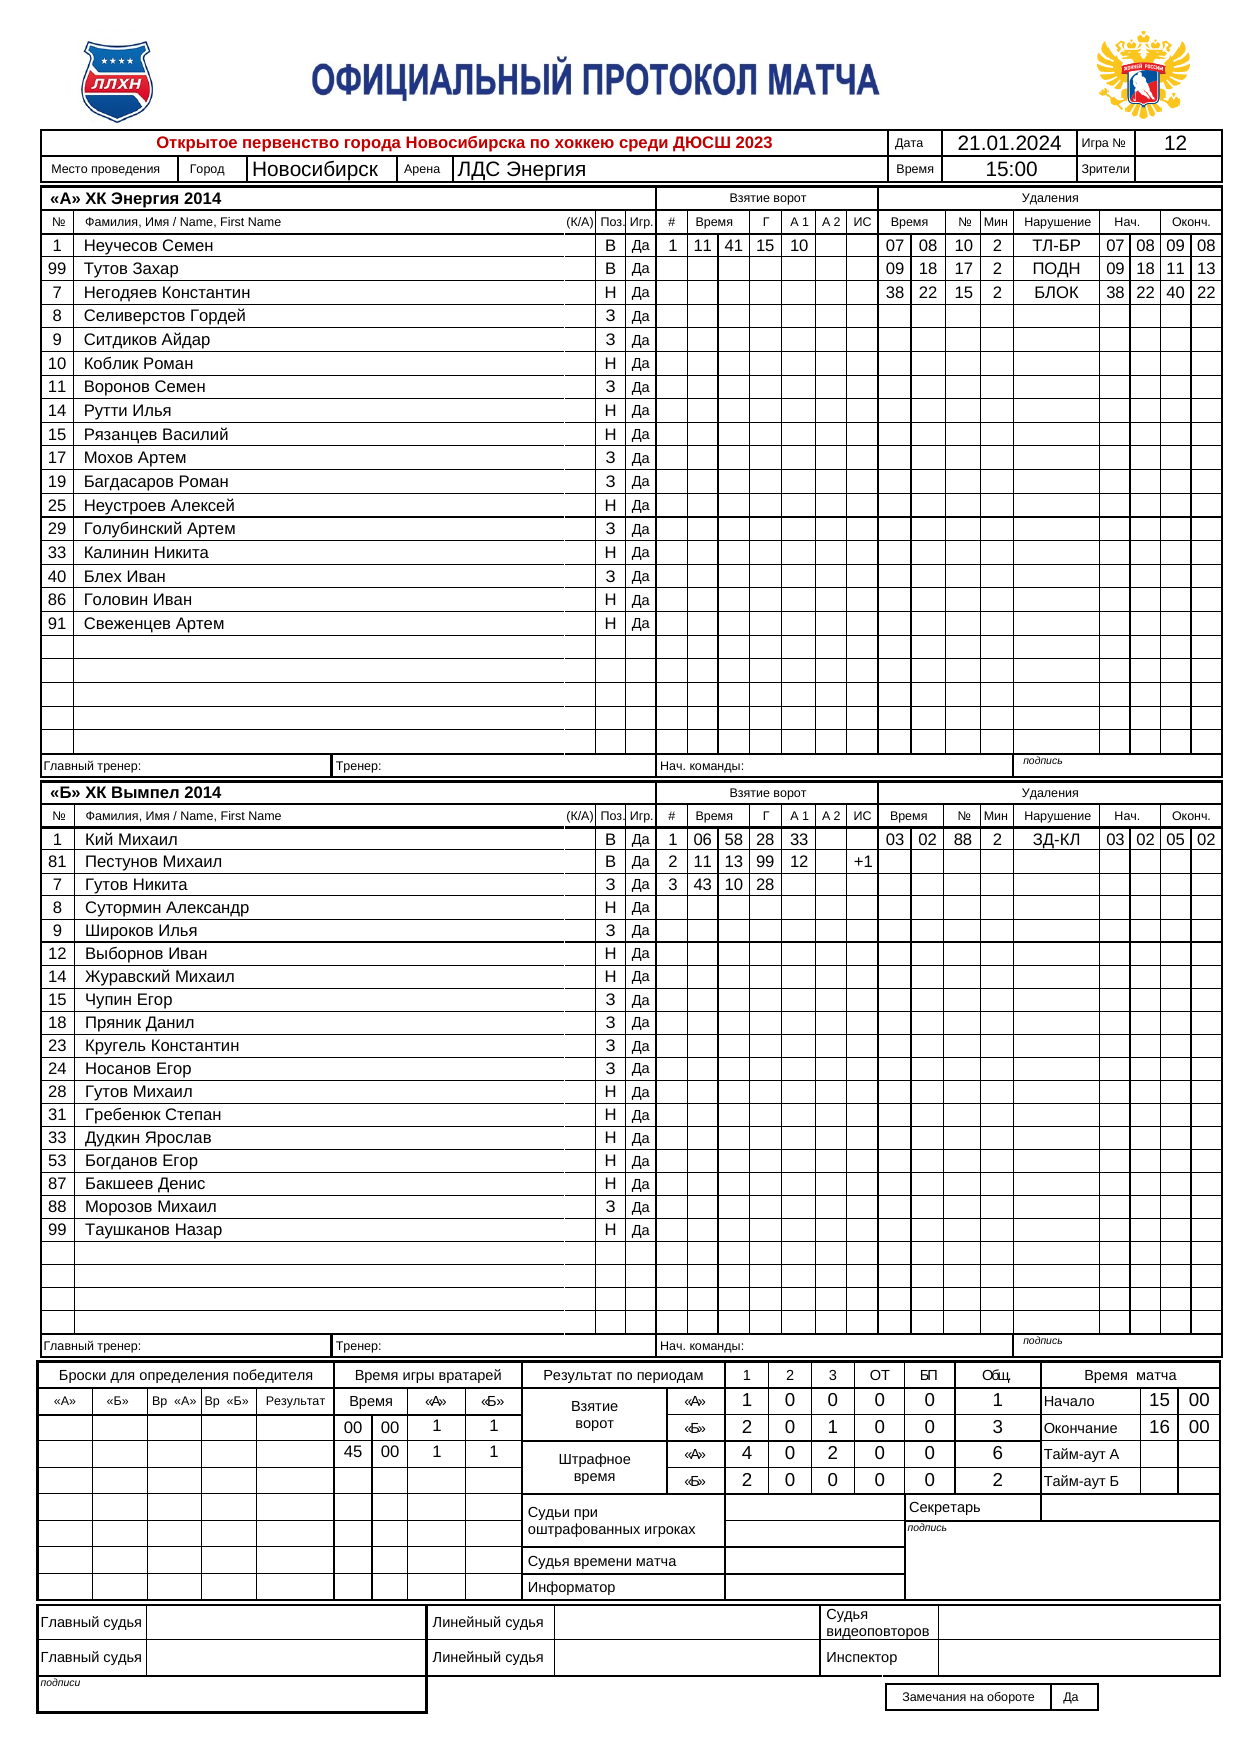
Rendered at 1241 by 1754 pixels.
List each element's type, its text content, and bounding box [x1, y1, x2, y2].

table_cell [1161, 1196, 1190, 1218]
table_cell [750, 1265, 781, 1287]
table_cell [1131, 565, 1160, 587]
table_cell [565, 707, 595, 729]
table_cell [750, 1058, 781, 1079]
table_cell [1192, 707, 1221, 729]
table_cell [944, 1081, 980, 1103]
table_cell [847, 376, 877, 398]
table_cell [1131, 1219, 1160, 1241]
table_cell Да [626, 281, 655, 303]
table_cell 11 [42, 376, 73, 398]
table_cell [596, 1242, 625, 1264]
table_cell [202, 1441, 256, 1467]
table_cell [912, 328, 945, 351]
table_cell [1179, 1441, 1219, 1467]
table_cell [688, 470, 717, 493]
table_cell [1131, 423, 1160, 445]
table_cell Зрители [1078, 157, 1134, 181]
table_cell [688, 920, 717, 941]
table_cell Информатор [523, 1575, 724, 1599]
table_header Замечания на обороте [887, 1685, 1050, 1709]
table_cell [1131, 920, 1160, 941]
table_cell [782, 376, 815, 398]
table_cell [847, 565, 877, 587]
table_cell [1131, 1196, 1160, 1218]
table_cell [944, 874, 980, 895]
table_cell [1161, 966, 1190, 987]
table_cell [1192, 423, 1221, 445]
table_cell [1014, 352, 1099, 374]
table_cell [1131, 636, 1160, 658]
table_cell З [596, 518, 625, 540]
table_cell [565, 423, 595, 445]
table_cell [1131, 683, 1160, 706]
table_cell [1141, 1441, 1177, 1467]
table_header Взятие ворот [657, 188, 877, 209]
table_cell [1100, 1035, 1129, 1057]
table_cell [782, 1265, 815, 1287]
table_cell 03 [879, 829, 910, 849]
table_cell [912, 518, 945, 540]
table_cell [42, 1288, 74, 1310]
table_cell [1161, 1219, 1190, 1241]
table_cell [750, 1219, 781, 1241]
table_cell Нач. команды: [657, 755, 1012, 776]
table_cell [688, 494, 717, 516]
table_cell [912, 659, 945, 682]
table_cell [657, 989, 687, 1011]
table_cell [1161, 352, 1190, 374]
table_cell [657, 1012, 687, 1033]
table_cell [719, 636, 749, 658]
table_cell [688, 1081, 717, 1103]
table_cell [1161, 730, 1190, 753]
table_cell [816, 943, 846, 964]
table_cell Кругель Константин [75, 1035, 564, 1057]
table_cell Да [626, 966, 655, 987]
table_cell 87 [42, 1173, 74, 1195]
table_cell [257, 1468, 333, 1493]
table_cell 13 [719, 850, 749, 872]
table_cell Да [626, 328, 655, 351]
table_cell [1100, 1127, 1129, 1149]
table_cell [257, 1574, 333, 1599]
table_cell 00 [373, 1441, 407, 1467]
table_cell [847, 494, 877, 516]
table_cell [335, 1468, 371, 1493]
table_cell [912, 376, 945, 398]
table_cell [912, 989, 943, 1011]
table_cell 4 [726, 1442, 768, 1467]
table_cell [879, 588, 910, 611]
table_cell [1131, 1104, 1160, 1126]
table_cell [847, 989, 877, 1011]
table_cell [565, 989, 595, 1011]
table_cell [816, 1150, 846, 1172]
table_cell 0 [769, 1415, 811, 1440]
table_cell 99 [750, 850, 781, 872]
table_cell [981, 518, 1013, 540]
table_cell 15 [946, 281, 980, 303]
table_cell Да [626, 1150, 655, 1172]
table_cell [1192, 399, 1221, 422]
table_cell [1014, 989, 1099, 1011]
table_cell Тренер: [333, 755, 655, 776]
table_cell Г [750, 211, 781, 233]
table_cell [1131, 328, 1160, 351]
table_cell Вр «Б» [202, 1389, 256, 1413]
table_cell [1192, 588, 1221, 611]
table_cell [816, 1242, 846, 1264]
table_cell [657, 541, 687, 564]
table_cell [1192, 565, 1221, 587]
table_cell Н [596, 1127, 625, 1149]
table_header 21.01.2024 [943, 131, 1076, 155]
table_cell [782, 730, 815, 753]
table_cell [912, 1219, 943, 1241]
table_cell [879, 518, 910, 540]
table_cell [719, 1173, 749, 1195]
table_cell 28 [42, 1081, 74, 1103]
table_cell [596, 1288, 625, 1310]
table_cell [981, 1081, 1013, 1103]
table_cell [1100, 399, 1129, 422]
table_cell 2 [981, 235, 1013, 256]
table_cell [816, 518, 846, 540]
table_cell [946, 636, 980, 658]
table_cell [847, 612, 877, 634]
table_cell [93, 1574, 147, 1599]
table_cell [657, 399, 687, 422]
table_cell [1192, 683, 1221, 706]
table_cell Г [750, 805, 781, 826]
table_cell [750, 659, 781, 682]
table_cell Тренер: [333, 1335, 655, 1356]
table_cell [565, 1104, 595, 1126]
table_cell 12 [782, 850, 815, 872]
table_cell [1014, 541, 1099, 564]
table_cell [1014, 1035, 1099, 1057]
table_cell [565, 305, 595, 327]
table_cell [750, 1150, 781, 1172]
table_cell [879, 1012, 910, 1033]
table_cell [946, 376, 980, 398]
table_cell [626, 659, 655, 682]
table_cell [782, 966, 815, 987]
table_cell [719, 588, 749, 611]
table_cell [719, 989, 749, 1011]
table_cell [847, 1173, 877, 1195]
table_cell [750, 1127, 781, 1149]
table_cell [565, 1288, 595, 1310]
table_cell [816, 399, 846, 422]
table_cell [1014, 328, 1099, 351]
table_cell 22 [1192, 281, 1221, 303]
table_cell [750, 328, 781, 351]
table_cell Сутормин Александр [75, 896, 564, 918]
table_cell [782, 636, 815, 658]
table_cell [1192, 896, 1221, 918]
table_cell [912, 423, 945, 445]
table_cell 28 [750, 874, 781, 895]
table_cell [688, 612, 717, 634]
table_cell [750, 1311, 781, 1333]
table_cell Да [626, 920, 655, 941]
table_cell [847, 1035, 877, 1057]
table_cell [816, 1035, 846, 1057]
table_cell Да [626, 423, 655, 445]
table_cell [847, 518, 877, 540]
table_cell [879, 423, 910, 445]
table_cell «Б» [93, 1389, 147, 1413]
table_cell [1100, 1242, 1129, 1264]
table_cell [1161, 494, 1190, 516]
table_cell [944, 1058, 980, 1079]
table_cell Судьи при оштрафованных игроках [523, 1495, 724, 1546]
table_cell [750, 518, 781, 540]
table_cell Да [626, 896, 655, 918]
table_cell [688, 1127, 717, 1149]
table_cell [565, 1265, 595, 1287]
table_cell [816, 730, 846, 753]
table_cell [1192, 352, 1221, 374]
table_header ОТ [855, 1363, 904, 1387]
table_cell [565, 1173, 595, 1195]
table_cell Да [626, 943, 655, 964]
table_cell 02 [1192, 829, 1221, 849]
table_cell Да [626, 257, 655, 280]
table_cell [944, 1127, 980, 1149]
table_cell Город [179, 157, 246, 181]
table_cell [1100, 874, 1129, 895]
table_cell [719, 1035, 749, 1057]
table_cell 22 [1131, 281, 1160, 303]
table_cell [1192, 1288, 1221, 1310]
table_cell [719, 328, 749, 351]
table_cell [1192, 1150, 1221, 1172]
table_cell [565, 659, 595, 682]
table_cell Да [626, 1058, 655, 1079]
table_cell [726, 1521, 904, 1546]
table_cell [1131, 874, 1160, 895]
table_cell [466, 1494, 521, 1520]
table_cell 17 [946, 257, 980, 280]
table_cell [42, 707, 73, 729]
table_cell [565, 683, 595, 706]
table_cell «А» [668, 1389, 724, 1413]
table_cell [408, 1547, 465, 1573]
table_cell [719, 494, 749, 516]
table_cell [944, 850, 980, 872]
table_cell [148, 1416, 201, 1440]
table_cell [39, 1574, 92, 1599]
table_cell [74, 659, 564, 682]
table_cell [688, 281, 717, 303]
table_cell [565, 612, 595, 634]
table_cell подпись [906, 1522, 1219, 1599]
table_cell [816, 612, 846, 634]
table_cell [147, 1606, 425, 1639]
table_cell [816, 257, 846, 280]
table_cell [782, 683, 815, 706]
table_cell [912, 1288, 943, 1310]
table_cell [946, 659, 980, 682]
table_cell 0 [769, 1389, 811, 1413]
table_cell [981, 1242, 1013, 1264]
table_cell [847, 399, 877, 422]
table_cell [879, 470, 910, 493]
table_cell [879, 376, 910, 398]
table_cell [596, 1311, 625, 1333]
table_header Броски для определения победителя [39, 1363, 333, 1387]
table_cell [657, 730, 687, 753]
table_cell [981, 446, 1013, 469]
table_cell Мохов Артем [74, 446, 564, 469]
table_cell [1131, 1242, 1160, 1264]
table_cell [1161, 328, 1190, 351]
table_cell [719, 683, 749, 706]
table_cell Н [596, 352, 625, 374]
table_cell Да [626, 829, 655, 849]
table_cell [912, 1242, 943, 1264]
table_cell Да [626, 1012, 655, 1033]
table_cell [782, 518, 815, 540]
table_cell [981, 1012, 1013, 1033]
table_cell [565, 446, 595, 469]
table_cell [883, 1677, 1220, 1681]
table_cell Н [596, 966, 625, 987]
table_cell [373, 1468, 407, 1493]
table_cell [1192, 518, 1221, 540]
table_cell [1100, 1081, 1129, 1103]
table_cell [879, 989, 910, 1011]
table_cell [847, 541, 877, 564]
table_cell Н [596, 1104, 625, 1126]
table_header Взятие ворот [657, 783, 877, 803]
table_cell [912, 588, 945, 611]
table_cell [688, 1311, 717, 1333]
table_cell [565, 966, 595, 987]
table_cell [782, 494, 815, 516]
table_cell [879, 1196, 910, 1218]
table_cell [847, 659, 877, 682]
table_cell Секретарь [906, 1495, 1040, 1520]
table_cell Взятие ворот [523, 1389, 666, 1440]
table_cell [944, 943, 980, 964]
table_cell [1161, 636, 1190, 658]
table_cell [93, 1521, 147, 1546]
table_cell [1131, 730, 1160, 753]
table_cell [688, 446, 717, 469]
table_cell [202, 1416, 256, 1440]
table_cell [565, 1242, 595, 1264]
table_cell [657, 659, 687, 682]
table_cell [981, 966, 1013, 987]
table_header Игра № [1078, 131, 1134, 155]
table_cell [1100, 1012, 1129, 1033]
table_cell [816, 659, 846, 682]
table_cell 8 [42, 896, 74, 918]
table_cell [879, 328, 910, 351]
table_cell [719, 470, 749, 493]
table_cell [879, 1150, 910, 1172]
table_cell [1161, 1081, 1190, 1103]
table_cell [1161, 943, 1190, 964]
table_cell [946, 423, 980, 445]
table_cell 10 [719, 874, 749, 895]
table_cell [1161, 1150, 1190, 1172]
table_cell [74, 707, 564, 729]
table_cell Мин [981, 211, 1013, 233]
table_cell 1 [42, 829, 74, 849]
table_cell [879, 896, 910, 918]
table_cell Игр. [626, 211, 655, 233]
table_cell 2 [981, 281, 1013, 303]
table_cell [816, 636, 846, 658]
table_cell [147, 1640, 425, 1675]
table_cell [657, 328, 687, 351]
table_cell 1 [956, 1389, 1040, 1413]
table_cell 08 [912, 235, 945, 256]
table_header Открытое первенство города Новосибирска по хоккею среди ДЮСШ 2023 [42, 131, 887, 155]
table_cell [42, 1242, 74, 1264]
table_cell [981, 1127, 1013, 1149]
table_cell [657, 966, 687, 987]
table_cell [912, 896, 943, 918]
table_cell [750, 1104, 781, 1126]
table_cell 2 [981, 257, 1013, 280]
table_cell [1192, 1242, 1221, 1264]
table_cell [719, 281, 749, 303]
table_cell [1100, 541, 1129, 564]
table_header Удаления [879, 188, 1221, 209]
table_cell 11 [688, 850, 717, 872]
table_cell [879, 966, 910, 987]
table_cell [782, 1150, 815, 1172]
table_cell 03 [1100, 829, 1129, 849]
table_cell Селиверстов Гордей [74, 305, 564, 327]
table_cell 08 [1131, 235, 1160, 256]
table_cell [335, 1574, 371, 1599]
table_cell З [596, 920, 625, 941]
table_cell [1100, 494, 1129, 516]
table_cell [1131, 1150, 1160, 1172]
table_cell Широков Илья [75, 920, 564, 941]
table_cell [1131, 541, 1160, 564]
table_header «А» ХК Энергия 2014 [42, 188, 655, 209]
table_cell [879, 305, 910, 327]
table_cell [1100, 565, 1129, 587]
table_cell [719, 565, 749, 587]
table_cell [816, 446, 846, 469]
table_cell [816, 1058, 846, 1079]
table_cell Блех Иван [74, 565, 564, 587]
table_cell [657, 1219, 687, 1241]
table_cell [1161, 423, 1190, 445]
table_cell [565, 494, 595, 516]
table_cell [202, 1468, 256, 1493]
table_cell [148, 1468, 201, 1493]
table_cell [816, 1012, 846, 1033]
table_cell Рутти Илья [74, 399, 564, 422]
table_cell [879, 565, 910, 587]
table_cell 43 [688, 874, 717, 895]
table_cell Главный тренер: [42, 755, 330, 776]
table_cell [719, 376, 749, 398]
table_cell [939, 1606, 1219, 1639]
table_cell 2 [726, 1468, 768, 1493]
table_cell [1161, 376, 1190, 398]
table_cell [565, 730, 595, 753]
table_cell [74, 730, 564, 753]
table_cell Бакшеев Денис [75, 1173, 564, 1195]
table_header Да [1052, 1685, 1097, 1709]
table_cell [1161, 588, 1190, 611]
table_cell ИС [847, 211, 877, 233]
table_cell [816, 328, 846, 351]
table_cell [596, 707, 625, 729]
table_cell [879, 659, 910, 682]
table_cell [981, 494, 1013, 516]
table_cell [719, 1196, 749, 1218]
table_cell [1192, 446, 1221, 469]
table_cell [688, 943, 717, 964]
table_cell [657, 376, 687, 398]
table_cell [688, 1104, 717, 1126]
table_cell Результат [257, 1389, 333, 1413]
table_cell З [596, 470, 625, 493]
table_cell Мин [981, 805, 1013, 826]
table_cell [847, 896, 877, 918]
table_cell [373, 1547, 407, 1573]
table_cell 0 [855, 1442, 904, 1467]
table_cell [912, 1196, 943, 1218]
table_cell [981, 305, 1013, 327]
table_cell [1014, 1058, 1099, 1079]
table_cell [912, 1127, 943, 1149]
table_cell [1161, 565, 1190, 587]
table_cell 18 [1131, 257, 1160, 280]
table_cell [1161, 1265, 1190, 1287]
table_cell [719, 730, 749, 753]
table_cell [944, 1150, 980, 1172]
table_cell «Б» [668, 1468, 724, 1493]
table_cell [466, 1521, 521, 1546]
table_cell [782, 1288, 815, 1310]
table_cell [1131, 446, 1160, 469]
table_cell [1161, 541, 1190, 564]
table_cell [1014, 730, 1099, 753]
table_cell [1161, 446, 1190, 469]
table_cell [565, 1196, 595, 1218]
table_cell [1192, 966, 1221, 987]
table_cell Да [626, 518, 655, 540]
table_cell [816, 305, 846, 327]
table_cell [626, 683, 655, 706]
table_cell [1161, 1058, 1190, 1079]
table_cell [912, 943, 943, 964]
table_cell [750, 1242, 781, 1264]
table_cell [944, 989, 980, 1011]
table_cell [466, 1547, 521, 1573]
table_cell [1131, 399, 1160, 422]
table_cell [981, 1035, 1013, 1057]
table_cell [981, 612, 1013, 634]
table_cell [847, 1219, 877, 1241]
table_cell [981, 707, 1013, 729]
table_cell З [596, 565, 625, 587]
table_cell [1100, 518, 1129, 540]
table_cell [719, 1104, 749, 1126]
table_cell 7 [42, 281, 73, 303]
table_header Общ. [956, 1363, 1040, 1387]
table_cell [657, 1288, 687, 1310]
table_cell [726, 1495, 904, 1520]
table_cell Журавский Михаил [75, 966, 564, 987]
table_cell [782, 565, 815, 587]
table_cell [428, 1677, 882, 1711]
table_cell [816, 1173, 846, 1195]
table_cell [879, 1219, 910, 1241]
table_cell [373, 1494, 407, 1520]
table_cell [750, 612, 781, 634]
table_cell 25 [42, 494, 73, 516]
table_cell 0 [812, 1468, 854, 1493]
table_cell 28 [750, 829, 781, 849]
table_cell [626, 1242, 655, 1264]
table_cell З [596, 989, 625, 1011]
table_cell 40 [42, 565, 73, 587]
table_cell [912, 470, 945, 493]
table_cell 15 [750, 235, 781, 256]
table_cell [944, 1242, 980, 1264]
table_cell [912, 920, 943, 941]
table_cell 6 [956, 1442, 1040, 1467]
table_cell [1100, 896, 1129, 918]
table_cell [726, 1548, 904, 1573]
table_cell [1014, 874, 1099, 895]
table_cell # [657, 211, 687, 233]
table_cell [816, 829, 846, 849]
table_cell Кий Михаил [75, 829, 564, 849]
table_cell [565, 850, 595, 872]
table_cell Да [626, 376, 655, 398]
table_cell [75, 1288, 564, 1310]
table_cell В [596, 850, 625, 872]
table_cell [1100, 446, 1129, 469]
table_cell [816, 989, 846, 1011]
table_cell [596, 683, 625, 706]
table_cell [1161, 470, 1190, 493]
table_header Результат по периодам [523, 1363, 724, 1387]
table_cell [912, 1081, 943, 1103]
table_cell [596, 730, 625, 753]
table_cell [981, 588, 1013, 611]
table_cell З [596, 1012, 625, 1033]
table_cell [946, 446, 980, 469]
table_cell ЛДС Энергия [454, 157, 887, 181]
table_cell [981, 541, 1013, 564]
table_cell 2 [657, 850, 687, 872]
table_cell [93, 1441, 147, 1467]
table_cell Оконч. [1161, 805, 1221, 826]
table_cell [1014, 1242, 1099, 1264]
table_cell [565, 896, 595, 918]
table_cell [1131, 612, 1160, 634]
table_cell «А» [408, 1389, 465, 1413]
table_cell [565, 328, 595, 351]
table_cell [42, 659, 73, 682]
table_cell [1161, 1035, 1190, 1057]
table_cell [879, 541, 910, 564]
table_cell [688, 966, 717, 987]
table_cell [657, 612, 687, 634]
table_cell 15:00 [943, 157, 1076, 181]
table_cell [1100, 966, 1129, 987]
table_cell [879, 494, 910, 516]
table_cell [1100, 920, 1129, 941]
table_cell [750, 541, 781, 564]
table_cell 1 [466, 1441, 521, 1467]
table_cell [912, 874, 943, 895]
table_cell [719, 1081, 749, 1103]
table_cell Да [626, 235, 655, 256]
table_cell [1100, 1288, 1129, 1310]
table_cell [879, 636, 910, 658]
table_cell 24 [42, 1058, 74, 1079]
table_cell [626, 730, 655, 753]
table_cell 0 [905, 1389, 954, 1413]
table_cell 1 [657, 235, 687, 256]
table_cell [1100, 1173, 1129, 1195]
table_cell [946, 399, 980, 422]
table_cell [1192, 1012, 1221, 1033]
table_cell [688, 565, 717, 587]
table_cell [879, 1265, 910, 1287]
table_cell [946, 588, 980, 611]
table_cell [981, 1288, 1013, 1310]
table_cell [719, 257, 749, 280]
table_cell Да [626, 612, 655, 634]
table_cell 23 [42, 1035, 74, 1057]
table_cell Да [626, 1196, 655, 1218]
table_cell [1014, 1127, 1099, 1149]
table_cell [782, 281, 815, 303]
table_cell ИС [847, 805, 877, 826]
table_cell [847, 1127, 877, 1149]
table_cell 07 [1100, 235, 1129, 256]
table_cell [816, 920, 846, 941]
table_cell 41 [719, 235, 749, 256]
table_cell [719, 943, 749, 964]
table_cell [912, 730, 945, 753]
table_cell Воронов Семен [74, 376, 564, 398]
table_cell [93, 1547, 147, 1573]
table_cell 0 [905, 1442, 954, 1467]
table_cell [879, 1081, 910, 1103]
table_cell [946, 494, 980, 516]
table_cell Арена [398, 157, 452, 181]
table_cell [981, 376, 1013, 398]
table_cell [719, 518, 749, 540]
table_cell [688, 1196, 717, 1218]
table_cell [944, 1311, 980, 1333]
table_cell [981, 565, 1013, 587]
table_cell [657, 683, 687, 706]
table_cell [981, 943, 1013, 964]
table_cell Да [626, 305, 655, 327]
table_cell [847, 1150, 877, 1172]
table_cell Нарушение [1014, 805, 1099, 826]
table_cell [946, 541, 980, 564]
table_cell [912, 399, 945, 422]
table_cell [847, 1104, 877, 1126]
table_cell [1161, 399, 1190, 422]
table_cell [657, 920, 687, 941]
table_cell [1014, 1081, 1099, 1103]
table_cell Гребенюк Степан [75, 1104, 564, 1126]
table_cell [816, 1196, 846, 1218]
table_cell 2 [956, 1468, 1040, 1493]
table_cell Да [626, 470, 655, 493]
table_cell Дудкин Ярослав [75, 1127, 564, 1149]
table_cell [257, 1416, 333, 1440]
table_cell Тутов Захар [74, 257, 564, 280]
table_cell Выборнов Иван [75, 943, 564, 964]
table_cell [719, 896, 749, 918]
table_cell [879, 612, 910, 634]
table_cell [750, 1173, 781, 1195]
table_cell 18 [912, 257, 945, 280]
table_cell А 2 [816, 211, 846, 233]
table_cell З [596, 874, 625, 895]
table_cell [816, 1127, 846, 1149]
table_cell 88 [42, 1196, 74, 1218]
table_cell Да [626, 541, 655, 564]
table_cell [981, 1150, 1013, 1172]
table_cell [719, 352, 749, 374]
table_cell [565, 470, 595, 493]
table_cell 00 [1179, 1415, 1219, 1440]
table_cell [782, 1104, 815, 1126]
table_cell 33 [782, 829, 815, 849]
table_cell [1131, 1265, 1160, 1287]
table_cell [1014, 1265, 1099, 1287]
table_cell Таушканов Назар [75, 1219, 564, 1241]
table_cell [847, 730, 877, 753]
table_cell [657, 470, 687, 493]
table_cell [1014, 943, 1099, 964]
table_cell (К/А) [565, 805, 595, 826]
table_cell Н [596, 612, 625, 634]
table_header 2 [769, 1363, 811, 1387]
table_cell [719, 1219, 749, 1241]
table_cell [750, 399, 781, 422]
table_cell [879, 730, 910, 753]
table_cell [565, 636, 595, 658]
table_cell [879, 1173, 910, 1195]
table_cell [1100, 376, 1129, 398]
table_cell [148, 1574, 201, 1599]
table_cell Время [879, 211, 945, 233]
table_cell [565, 1058, 595, 1079]
table_cell Гутов Никита [75, 874, 564, 895]
table_cell [912, 1311, 943, 1333]
table_cell [555, 1640, 819, 1675]
table_cell [981, 399, 1013, 422]
table_cell [657, 423, 687, 445]
table_cell [847, 328, 877, 351]
table_cell [816, 588, 846, 611]
table_header «Б» ХК Вымпел 2014 [42, 783, 655, 803]
table_cell [1100, 352, 1129, 374]
table_cell [782, 707, 815, 729]
table_cell [1131, 1012, 1160, 1033]
table_cell [335, 1547, 371, 1573]
table_cell [657, 943, 687, 964]
table_cell [565, 281, 595, 303]
table_cell # [657, 805, 687, 826]
table_cell [912, 446, 945, 469]
table_cell [750, 707, 781, 729]
table_cell Ситдиков Айдар [74, 328, 564, 351]
table_cell [688, 376, 717, 398]
table_cell [981, 1219, 1013, 1241]
table_cell 0 [769, 1442, 811, 1467]
table_cell [1014, 1104, 1099, 1126]
table_cell [657, 1265, 687, 1287]
table_cell [688, 683, 717, 706]
table_cell [879, 943, 910, 964]
table_cell [912, 966, 943, 987]
table_cell [1192, 874, 1221, 895]
table_cell [257, 1441, 333, 1467]
table_cell 06 [688, 829, 717, 849]
table_cell [750, 588, 781, 611]
table_cell [688, 1242, 717, 1264]
table_cell [1100, 1104, 1129, 1126]
table_cell [688, 1035, 717, 1057]
table_cell [719, 1150, 749, 1172]
table_cell [946, 470, 980, 493]
table_cell [75, 1265, 564, 1287]
table_cell [1014, 707, 1099, 729]
table_cell [847, 423, 877, 445]
table_cell [1014, 470, 1099, 493]
table_cell [1192, 943, 1221, 964]
table_cell [1014, 1311, 1099, 1333]
table_cell [657, 1311, 687, 1333]
table_cell 40 [1161, 281, 1190, 303]
table_cell 3 [657, 874, 687, 895]
table_cell [912, 612, 945, 634]
table_cell [816, 470, 846, 493]
table_cell [847, 1196, 877, 1218]
table_cell [565, 235, 595, 256]
table_cell [847, 305, 877, 327]
table_cell [879, 1104, 910, 1126]
table_cell [782, 446, 815, 469]
table_cell [944, 1035, 980, 1057]
table_cell [912, 1104, 943, 1126]
table_cell 05 [1161, 829, 1190, 849]
table_cell [847, 1081, 877, 1103]
table_cell [93, 1494, 147, 1520]
table_cell 14 [42, 966, 74, 987]
table_header Дата [889, 131, 941, 155]
table_cell [750, 730, 781, 753]
table_cell [257, 1494, 333, 1520]
table_cell [1131, 494, 1160, 516]
table_cell [202, 1521, 256, 1546]
table_cell [782, 328, 815, 351]
table_cell Пестунов Михаил [75, 850, 564, 872]
table_cell [1014, 1196, 1099, 1218]
table_cell [816, 494, 846, 516]
table_cell [148, 1547, 201, 1573]
table_cell Н [596, 494, 625, 516]
table_cell [1161, 1173, 1190, 1195]
table_header БП [905, 1363, 954, 1387]
table_cell [1136, 157, 1221, 181]
table_cell Тайм-аут Б [1042, 1468, 1140, 1493]
table_cell [1161, 1127, 1190, 1149]
table_cell [981, 896, 1013, 918]
table_cell [1100, 943, 1129, 964]
table_cell З [596, 376, 625, 398]
table_cell Игр. [626, 805, 655, 826]
table_cell [719, 1058, 749, 1079]
table_cell [847, 1311, 877, 1333]
table_cell 14 [42, 399, 73, 422]
table_cell [750, 896, 781, 918]
table_cell Коблик Роман [74, 352, 564, 374]
table_cell [1192, 328, 1221, 351]
table_cell [816, 565, 846, 587]
table_cell Да [626, 850, 655, 872]
table_cell 1 [812, 1415, 854, 1440]
table_cell А 1 [782, 805, 815, 826]
table_cell [946, 518, 980, 540]
table_cell [879, 352, 910, 374]
table_cell [847, 636, 877, 658]
table_cell [981, 1196, 1013, 1218]
table_cell [1161, 683, 1190, 706]
table_cell [782, 1081, 815, 1103]
table_cell [565, 1081, 595, 1103]
table_cell [782, 1058, 815, 1079]
table_cell Инспектор [821, 1640, 938, 1675]
table_cell Багдасаров Роман [74, 470, 564, 493]
table_cell [782, 305, 815, 327]
table_cell 07 [879, 235, 910, 256]
table_cell [373, 1521, 407, 1546]
table_cell [1100, 1150, 1129, 1172]
table_cell [1131, 1127, 1160, 1149]
table_cell [1100, 659, 1129, 682]
table_cell [148, 1441, 201, 1467]
table_cell Главный тренер: [42, 1335, 330, 1356]
table_cell [596, 659, 625, 682]
table_cell [1100, 1311, 1129, 1333]
table_cell [816, 235, 846, 256]
table_cell [981, 1173, 1013, 1195]
table_cell 16 [1141, 1415, 1177, 1440]
table_cell [719, 423, 749, 445]
table_cell [879, 1311, 910, 1333]
table_cell Н [596, 1150, 625, 1172]
table_cell [335, 1521, 371, 1546]
table_cell [1014, 683, 1099, 706]
table_cell 0 [855, 1468, 904, 1493]
table_cell [688, 1058, 717, 1079]
table_cell [782, 612, 815, 634]
table_cell [944, 1012, 980, 1033]
table_cell [750, 470, 781, 493]
table_cell [879, 874, 910, 895]
table_cell [1192, 1219, 1221, 1241]
table_cell Да [626, 446, 655, 469]
table_cell Н [596, 1219, 625, 1241]
table_cell 9 [42, 920, 74, 941]
table_cell [1131, 352, 1160, 374]
table_cell [782, 659, 815, 682]
table_cell [782, 1127, 815, 1149]
table_cell [688, 707, 717, 729]
table_cell [750, 565, 781, 587]
table_cell [816, 1081, 846, 1103]
table_cell 1 [657, 829, 687, 849]
table_cell [946, 612, 980, 634]
table_cell [408, 1521, 465, 1546]
table_cell [912, 1058, 943, 1079]
table_cell [847, 874, 877, 895]
table_cell [1192, 920, 1221, 941]
table_cell [782, 399, 815, 422]
table_cell [1100, 850, 1129, 872]
table_cell [719, 399, 749, 422]
table_cell [944, 920, 980, 941]
table_cell [719, 612, 749, 634]
table_cell Богданов Егор [75, 1150, 564, 1172]
table_cell [750, 989, 781, 1011]
table_cell 1 [42, 235, 73, 256]
table_cell [1100, 683, 1129, 706]
table_cell [39, 1441, 92, 1467]
table_cell [202, 1494, 256, 1520]
table_cell [912, 683, 945, 706]
table_cell 0 [812, 1389, 854, 1413]
table_cell [782, 1242, 815, 1264]
table_cell [1100, 305, 1129, 327]
table_cell [1131, 1081, 1160, 1103]
table_cell 08 [1192, 235, 1221, 256]
table_cell [847, 683, 877, 706]
table_cell [1100, 989, 1129, 1011]
table_cell [466, 1468, 521, 1493]
table_cell [1131, 1058, 1160, 1079]
table_cell Да [626, 1127, 655, 1149]
table_cell [981, 470, 1013, 493]
table_cell [1192, 1104, 1221, 1126]
table_cell [565, 1012, 595, 1033]
table_cell [912, 1150, 943, 1172]
table_cell [42, 683, 73, 706]
table_cell [816, 1311, 846, 1333]
table_cell [981, 874, 1013, 895]
table_cell [782, 257, 815, 280]
table_cell [879, 707, 910, 729]
table_cell [847, 1242, 877, 1264]
table_cell [1131, 1288, 1160, 1310]
table_cell подпись [1014, 1335, 1221, 1356]
table_cell [946, 328, 980, 351]
table_cell [816, 850, 846, 872]
table_cell [1014, 920, 1099, 941]
table_cell 15 [1141, 1389, 1177, 1413]
table_cell [1192, 636, 1221, 658]
table_cell [596, 1265, 625, 1287]
table_cell [750, 636, 781, 658]
table_cell [565, 1311, 595, 1333]
table_cell 2 [981, 829, 1013, 849]
table_cell [657, 1104, 687, 1126]
table_cell [750, 1081, 781, 1103]
table_cell Начало [1042, 1389, 1140, 1413]
table_cell [565, 920, 595, 941]
table_cell Да [626, 1081, 655, 1103]
table_cell [944, 1288, 980, 1310]
table_cell [816, 541, 846, 564]
table_cell [688, 659, 717, 682]
table_cell [1131, 470, 1160, 493]
table_cell Пряник Данил [75, 1012, 564, 1033]
table_cell 2 [812, 1442, 854, 1467]
table_cell [657, 352, 687, 374]
table_cell [657, 446, 687, 469]
table_cell Фамилия, Имя / Name, First Name [75, 805, 565, 826]
table_cell [1161, 1311, 1190, 1333]
table_cell [750, 1035, 781, 1057]
table_cell [688, 1265, 717, 1287]
table_cell Нач. [1100, 211, 1160, 233]
table_cell № [42, 805, 74, 826]
table_cell [750, 305, 781, 327]
table_cell [688, 896, 717, 918]
table_cell [565, 588, 595, 611]
table_cell Неустроев Алексей [74, 494, 564, 516]
table_cell [39, 1547, 92, 1573]
table_cell 13 [1192, 257, 1221, 280]
table_cell [1099, 1682, 1220, 1711]
table_cell 81 [42, 850, 74, 872]
table_cell [1100, 1058, 1129, 1079]
table_cell 99 [42, 1219, 74, 1241]
table_cell [257, 1547, 333, 1573]
table_cell Н [596, 1173, 625, 1195]
table_cell [816, 352, 846, 374]
table_cell 22 [912, 281, 945, 303]
table_cell [555, 1606, 819, 1639]
table_cell [1161, 920, 1190, 941]
table_cell [408, 1468, 465, 1493]
table_cell 15 [42, 423, 73, 445]
table_cell [1161, 659, 1190, 682]
table_cell 1 [726, 1389, 768, 1413]
table_cell [688, 541, 717, 564]
table_cell [1131, 707, 1160, 729]
table_cell [946, 565, 980, 587]
table_cell [782, 588, 815, 611]
table_cell 17 [42, 446, 73, 469]
table_cell [93, 1468, 147, 1493]
table_cell [148, 1494, 201, 1520]
table_cell [847, 470, 877, 493]
table_cell 29 [42, 518, 73, 540]
table_cell [657, 1058, 687, 1079]
table_header Время игры вратарей [335, 1363, 521, 1387]
table_cell [750, 1012, 781, 1033]
table_cell [719, 659, 749, 682]
table_cell [1131, 305, 1160, 327]
table_cell [1014, 565, 1099, 587]
table_cell [1014, 376, 1099, 398]
table_cell [1131, 1173, 1160, 1195]
table_cell [847, 588, 877, 611]
table_cell [1131, 659, 1160, 682]
table_cell [939, 1640, 1219, 1675]
table_cell [1161, 896, 1190, 918]
table_cell [626, 1265, 655, 1287]
table_cell [657, 896, 687, 918]
table_cell [1161, 1012, 1190, 1033]
table_cell [1192, 541, 1221, 564]
table_cell [912, 1012, 943, 1033]
table_cell З [596, 1058, 625, 1079]
table_cell [981, 850, 1013, 872]
table_cell «А» [39, 1389, 92, 1413]
table_cell [1161, 874, 1190, 895]
table_cell 86 [42, 588, 73, 611]
table_cell Оконч. [1161, 211, 1221, 233]
table_cell [944, 1265, 980, 1287]
table_cell [782, 1173, 815, 1195]
table_cell [148, 1521, 201, 1546]
table_cell № [42, 211, 73, 233]
table_cell [879, 1127, 910, 1149]
table_cell 45 [335, 1441, 371, 1467]
table_cell [626, 1311, 655, 1333]
table_cell [688, 989, 717, 1011]
table_cell [1131, 896, 1160, 918]
table_cell [74, 683, 564, 706]
table_cell [565, 565, 595, 587]
table_cell [565, 518, 595, 540]
table_cell 19 [42, 470, 73, 493]
table_cell [782, 541, 815, 564]
table_cell [912, 305, 945, 327]
table_cell [1141, 1468, 1177, 1493]
table_cell [981, 1058, 1013, 1079]
table_cell [912, 565, 945, 587]
table_cell [750, 423, 781, 445]
table_cell [657, 636, 687, 658]
table_cell [912, 707, 945, 729]
table_cell [912, 1173, 943, 1195]
table_cell [782, 1219, 815, 1241]
table_cell З [596, 446, 625, 469]
table_cell 10 [946, 235, 980, 256]
table_cell [1192, 470, 1221, 493]
table_cell БЛОК [1014, 281, 1099, 303]
table_cell [1131, 376, 1160, 398]
table_cell 02 [1131, 829, 1160, 849]
table_cell [1014, 659, 1099, 682]
table_cell [1192, 1127, 1221, 1149]
table_cell [944, 1196, 980, 1218]
table_cell 31 [42, 1104, 74, 1126]
table_cell [1192, 989, 1221, 1011]
table_cell [1100, 328, 1129, 351]
table_cell [946, 707, 980, 729]
table_cell [565, 829, 595, 849]
table_cell [565, 1035, 595, 1057]
table_cell [565, 1219, 595, 1241]
table_cell [719, 446, 749, 469]
table_cell [1161, 612, 1190, 634]
table_cell [847, 1265, 877, 1287]
table_cell [847, 920, 877, 941]
table_cell [750, 1196, 781, 1218]
table_cell З [596, 1196, 625, 1218]
table_cell подписи [39, 1677, 425, 1711]
table_cell [946, 352, 980, 374]
table_cell [1192, 1058, 1221, 1079]
table_cell [1100, 470, 1129, 493]
table_cell 7 [42, 874, 74, 895]
table_cell [42, 1311, 74, 1333]
table_cell Да [626, 989, 655, 1011]
table_cell [39, 1494, 92, 1520]
table_cell Главный судья [39, 1606, 146, 1639]
table_cell [719, 1012, 749, 1033]
table_cell Нач. [1100, 805, 1160, 826]
table_cell Да [626, 352, 655, 374]
table_header 1 [726, 1363, 768, 1387]
table_cell [1161, 850, 1190, 872]
table_cell [1192, 1196, 1221, 1218]
table_cell [657, 1196, 687, 1218]
table_cell [688, 1288, 717, 1310]
table_cell Нарушение [1014, 211, 1099, 233]
table_cell [719, 707, 749, 729]
table_cell [688, 399, 717, 422]
table_cell [626, 707, 655, 729]
table_cell [912, 1035, 943, 1057]
table_cell [39, 1416, 92, 1440]
table_cell [335, 1494, 371, 1520]
table_cell [1131, 966, 1160, 987]
table_cell Морозов Михаил [75, 1196, 564, 1218]
table_cell [981, 1104, 1013, 1126]
table_cell [879, 399, 910, 422]
table_header 12 [1136, 131, 1221, 155]
table_cell [816, 874, 846, 895]
table_cell Да [626, 1035, 655, 1057]
table_cell 53 [42, 1150, 74, 1172]
table_cell [1100, 1219, 1129, 1241]
table_cell 38 [1100, 281, 1129, 303]
table_cell [565, 257, 595, 280]
table_cell [912, 494, 945, 516]
table_cell [1100, 730, 1129, 753]
table_cell [816, 966, 846, 987]
table_cell Н [596, 1081, 625, 1103]
table_cell [719, 305, 749, 327]
table_cell [1192, 376, 1221, 398]
table_cell [1100, 707, 1129, 729]
table_cell Свеженцев Артем [74, 612, 564, 634]
table_cell 12 [42, 943, 74, 964]
table_cell 00 [1179, 1389, 1219, 1413]
table_cell [847, 1012, 877, 1033]
table_cell Да [626, 1104, 655, 1126]
table_cell Голубинский Артем [74, 518, 564, 540]
table_cell [657, 1127, 687, 1149]
table_header Время матча [1042, 1363, 1219, 1387]
table_cell Да [626, 874, 655, 895]
table_cell [1014, 1012, 1099, 1033]
table_cell [1014, 518, 1099, 540]
table_cell [626, 1288, 655, 1310]
table_cell [596, 636, 625, 658]
table_cell [688, 1219, 717, 1241]
table_cell [782, 920, 815, 941]
table_cell [1131, 989, 1160, 1011]
table_cell 15 [42, 989, 74, 1011]
table_cell [74, 636, 564, 658]
table_cell [719, 541, 749, 564]
table_cell Н [596, 399, 625, 422]
table_cell Поз. [596, 805, 625, 826]
table_cell 18 [42, 1012, 74, 1033]
table_cell [1014, 1288, 1099, 1310]
table_cell [657, 707, 687, 729]
table_cell [1192, 1035, 1221, 1057]
table_cell [1100, 636, 1129, 658]
table_cell [750, 281, 781, 303]
table_cell [1014, 612, 1099, 634]
table_header 3 [812, 1363, 854, 1387]
table_cell Время [688, 211, 749, 233]
table_cell 0 [769, 1468, 811, 1493]
table_cell [726, 1575, 904, 1599]
table_cell [688, 1012, 717, 1033]
table_cell Вр «А» [148, 1389, 201, 1413]
table_cell [1161, 989, 1190, 1011]
table_cell 0 [905, 1468, 954, 1493]
table_cell [1131, 850, 1160, 872]
table_cell В [596, 829, 625, 849]
table_cell [816, 376, 846, 398]
table_cell [750, 257, 781, 280]
table_cell [565, 1127, 595, 1149]
table_cell [466, 1574, 521, 1599]
table_cell [879, 850, 910, 872]
table_cell [1192, 305, 1221, 327]
table_header Удаления [879, 783, 1221, 803]
table_cell [879, 1242, 910, 1264]
table_cell [202, 1574, 256, 1599]
table_cell [93, 1416, 147, 1440]
table_cell Судья времени матча [523, 1548, 724, 1573]
table_cell [847, 707, 877, 729]
table_cell [688, 305, 717, 327]
table_cell [688, 1173, 717, 1195]
table_cell Неучесов Семен [74, 235, 564, 256]
table_cell 11 [1161, 257, 1190, 280]
table_cell [657, 281, 687, 303]
table_cell 9 [42, 328, 73, 351]
table_cell [688, 518, 717, 540]
table_cell [981, 636, 1013, 658]
table_cell [981, 1265, 1013, 1287]
table_cell [1100, 1265, 1129, 1287]
table_cell [782, 943, 815, 964]
table_cell 02 [912, 829, 943, 849]
table_cell [816, 281, 846, 303]
table_cell [657, 494, 687, 516]
table_cell [1161, 1288, 1190, 1310]
table_cell [1100, 588, 1129, 611]
table_cell [847, 235, 877, 256]
table_cell [1014, 850, 1099, 872]
table_cell [879, 920, 910, 941]
table_cell [719, 1265, 749, 1287]
table_cell [750, 943, 781, 964]
table_cell [1042, 1495, 1219, 1520]
table_cell [750, 376, 781, 398]
table_cell [1192, 730, 1221, 753]
table_cell [782, 1012, 815, 1033]
table_cell Время [688, 805, 749, 826]
table_cell [1014, 305, 1099, 327]
table_cell [75, 1242, 564, 1264]
table_cell [42, 636, 73, 658]
table_cell [1014, 494, 1099, 516]
table_cell [847, 829, 877, 849]
table_cell [981, 352, 1013, 374]
table_cell Фамилия, Имя / Name, First Name [74, 211, 565, 233]
table_cell [981, 1311, 1013, 1333]
table_cell [981, 730, 1013, 753]
table_cell [782, 352, 815, 374]
table_cell [1100, 612, 1129, 634]
table_cell [688, 1150, 717, 1172]
table_cell [946, 305, 980, 327]
table_cell [1014, 966, 1099, 987]
table_cell ПОДН [1014, 257, 1099, 280]
table_cell [565, 352, 595, 374]
table_cell 00 [335, 1416, 371, 1440]
table_cell Да [626, 565, 655, 587]
table_cell Время [889, 157, 941, 181]
table_cell Н [596, 588, 625, 611]
table_cell [981, 683, 1013, 706]
table_cell [944, 1173, 980, 1195]
table_cell [782, 1035, 815, 1057]
table_cell [657, 1081, 687, 1103]
table_cell «Б » [466, 1389, 521, 1413]
table_cell Да [626, 1173, 655, 1195]
table_cell [782, 896, 815, 918]
table_cell [719, 1288, 749, 1310]
table_cell З [596, 328, 625, 351]
table_cell 33 [42, 541, 73, 564]
table_cell [688, 423, 717, 445]
table_cell [719, 920, 749, 941]
table_cell [75, 1311, 564, 1333]
table_cell [1161, 1242, 1190, 1264]
table_cell [944, 1219, 980, 1241]
table_cell подпись [1014, 755, 1221, 776]
table_cell [912, 541, 945, 564]
table_cell 3 [956, 1415, 1040, 1440]
table_cell 1 [408, 1416, 465, 1440]
table_cell [847, 1058, 877, 1079]
table_cell [1131, 943, 1160, 964]
table_cell Да [626, 588, 655, 611]
table_cell [847, 943, 877, 964]
table_cell [944, 966, 980, 987]
table_cell [782, 423, 815, 445]
table_cell [565, 943, 595, 964]
table_cell [1131, 518, 1160, 540]
table_cell [657, 1035, 687, 1057]
table_cell [816, 1219, 846, 1241]
table_cell Нач. команды: [657, 1335, 1012, 1356]
table_cell [1014, 1219, 1099, 1241]
table_cell [946, 683, 980, 706]
table_cell [565, 376, 595, 398]
table_cell [750, 494, 781, 516]
table_cell [750, 1288, 781, 1310]
table_cell [688, 352, 717, 374]
table_cell [847, 446, 877, 469]
table_cell [1192, 1081, 1221, 1103]
table_cell [657, 565, 687, 587]
table_cell [782, 470, 815, 493]
table_cell Место проведения [42, 157, 177, 181]
table_cell Чупин Егор [75, 989, 564, 1011]
table_cell Линейный судья [428, 1640, 554, 1675]
table_cell [1192, 494, 1221, 516]
table_cell [626, 636, 655, 658]
table_cell [1131, 1035, 1160, 1057]
table_cell 33 [42, 1127, 74, 1149]
table_cell [816, 1288, 846, 1310]
table_cell 58 [719, 829, 749, 849]
table_cell [657, 518, 687, 540]
table_cell [688, 257, 717, 280]
table_cell [1014, 896, 1099, 918]
table_cell [39, 1521, 92, 1546]
table_cell [657, 1242, 687, 1264]
table_cell 09 [1161, 235, 1190, 256]
table_cell [565, 399, 595, 422]
table_cell 2 [726, 1415, 768, 1440]
table_cell [816, 707, 846, 729]
picture [5, 28, 1197, 129]
table_cell [657, 1150, 687, 1172]
table_cell Да [626, 1219, 655, 1241]
table_cell 99 [42, 257, 73, 280]
table_cell [408, 1574, 465, 1599]
table_cell [879, 446, 910, 469]
table_cell Главный судья [39, 1640, 146, 1675]
table_cell Головин Иван [74, 588, 564, 611]
table_cell Штрафное время [523, 1442, 666, 1493]
table_cell [750, 352, 781, 374]
table_cell [981, 328, 1013, 351]
table_cell [750, 966, 781, 987]
table_cell [981, 659, 1013, 682]
table_cell [847, 1288, 877, 1310]
table_cell [1179, 1468, 1219, 1493]
table_cell 0 [905, 1415, 954, 1440]
table_cell [912, 850, 943, 872]
table_cell +1 [847, 850, 877, 872]
table_cell Да [626, 494, 655, 516]
table_cell [1161, 707, 1190, 729]
table_cell [1014, 588, 1099, 611]
table_cell [1014, 423, 1099, 445]
table_cell [1192, 1311, 1221, 1333]
table_cell [657, 1173, 687, 1195]
table_cell [750, 920, 781, 941]
table_cell ЗД-КЛ [1014, 829, 1099, 849]
table_cell Поз. [596, 211, 625, 233]
table_cell [912, 352, 945, 374]
table_cell 10 [42, 352, 73, 374]
table_cell [257, 1521, 333, 1546]
table_cell Н [596, 541, 625, 564]
table_cell [565, 1150, 595, 1172]
table_cell [42, 1265, 74, 1287]
table_cell № [944, 805, 980, 826]
table_cell [688, 328, 717, 351]
table_cell [1161, 1104, 1190, 1126]
table_cell Время [335, 1389, 407, 1413]
table_cell [719, 1311, 749, 1333]
table_cell [1100, 423, 1129, 445]
table_cell 1 [466, 1416, 521, 1440]
table_cell [816, 423, 846, 445]
table_cell З [596, 1035, 625, 1057]
table_cell 88 [944, 829, 980, 849]
table_cell [1192, 850, 1221, 872]
table_cell В [596, 235, 625, 256]
table_cell [657, 257, 687, 280]
table_cell [42, 730, 73, 753]
table_cell А 1 [782, 211, 815, 233]
table_cell [981, 423, 1013, 445]
table_cell [1131, 588, 1160, 611]
table_cell 09 [1100, 257, 1129, 280]
table_cell [944, 1104, 980, 1126]
table_cell Калинин Никита [74, 541, 564, 564]
table_cell [1192, 1265, 1221, 1287]
table_cell [408, 1494, 465, 1520]
table_cell В [596, 257, 625, 280]
table_cell Гутов Михаил [75, 1081, 564, 1103]
table_cell [202, 1547, 256, 1573]
table_cell Окончание [1042, 1415, 1140, 1440]
table_cell Н [596, 281, 625, 303]
table_cell [1014, 1150, 1099, 1172]
table_cell [688, 636, 717, 658]
table_cell [565, 874, 595, 895]
table_cell [981, 920, 1013, 941]
table_cell [657, 305, 687, 327]
table_cell «Б» [668, 1415, 724, 1440]
table_cell [750, 446, 781, 469]
table_cell [1161, 518, 1190, 540]
table_cell [879, 683, 910, 706]
table_cell Время [879, 805, 943, 826]
table_cell [719, 966, 749, 987]
table_cell Негодяев Константин [74, 281, 564, 303]
table_cell [1014, 399, 1099, 422]
table_cell 09 [879, 257, 910, 280]
table_cell [847, 966, 877, 987]
table_cell [1161, 305, 1190, 327]
table_cell [1100, 1196, 1129, 1218]
table_cell ТЛ-БР [1014, 235, 1099, 256]
table_cell [816, 896, 846, 918]
table_cell З [596, 305, 625, 327]
table_cell [1014, 636, 1099, 658]
table_cell [816, 683, 846, 706]
table_cell 0 [855, 1415, 904, 1440]
table_cell [879, 1288, 910, 1310]
table_cell 38 [879, 281, 910, 303]
table_cell А 2 [816, 805, 846, 826]
table_cell [750, 683, 781, 706]
table_cell 0 [855, 1389, 904, 1413]
table_cell Судья видеоповторов [821, 1606, 938, 1639]
table_cell [1192, 1173, 1221, 1195]
table_cell [912, 636, 945, 658]
table_cell [719, 1127, 749, 1149]
table_cell 11 [688, 235, 717, 256]
table_cell [912, 1265, 943, 1287]
table_cell [782, 989, 815, 1011]
table_cell [719, 1242, 749, 1264]
table_cell «А» [668, 1442, 724, 1467]
table_cell [847, 257, 877, 280]
table_cell (К/А) [565, 211, 595, 233]
table_cell [946, 730, 980, 753]
table_cell Н [596, 423, 625, 445]
table_cell [981, 989, 1013, 1011]
table_cell Н [596, 896, 625, 918]
table_cell [879, 1035, 910, 1057]
table_cell [688, 730, 717, 753]
table_cell [944, 896, 980, 918]
table_cell [816, 1265, 846, 1287]
table_cell [688, 588, 717, 611]
table_cell 91 [42, 612, 73, 634]
table_cell Рязанцев Василий [74, 423, 564, 445]
table_cell № [946, 211, 980, 233]
table_cell Носанов Егор [75, 1058, 564, 1079]
table_cell Линейный судья [428, 1606, 554, 1639]
table_cell [847, 281, 877, 303]
table_cell 1 [408, 1441, 465, 1467]
table_cell Н [596, 943, 625, 964]
table_cell [847, 352, 877, 374]
table_cell [1131, 1311, 1160, 1333]
table_cell Тайм-аут А [1042, 1441, 1140, 1467]
table_cell Новосибирск [248, 157, 396, 181]
table_cell [657, 588, 687, 611]
table_cell [373, 1574, 407, 1599]
table_cell [782, 1196, 815, 1218]
table_cell Да [626, 399, 655, 422]
table_cell 00 [373, 1416, 407, 1440]
table_cell [879, 1058, 910, 1079]
table_cell [1192, 659, 1221, 682]
table_cell [816, 1104, 846, 1126]
table_cell [39, 1468, 92, 1493]
table_cell 10 [782, 235, 815, 256]
table_cell [565, 541, 595, 564]
table_cell [1192, 612, 1221, 634]
table_cell 8 [42, 305, 73, 327]
table_cell [1014, 446, 1099, 469]
table_cell [782, 1311, 815, 1333]
table_cell [782, 874, 815, 895]
table_cell [1014, 1173, 1099, 1195]
